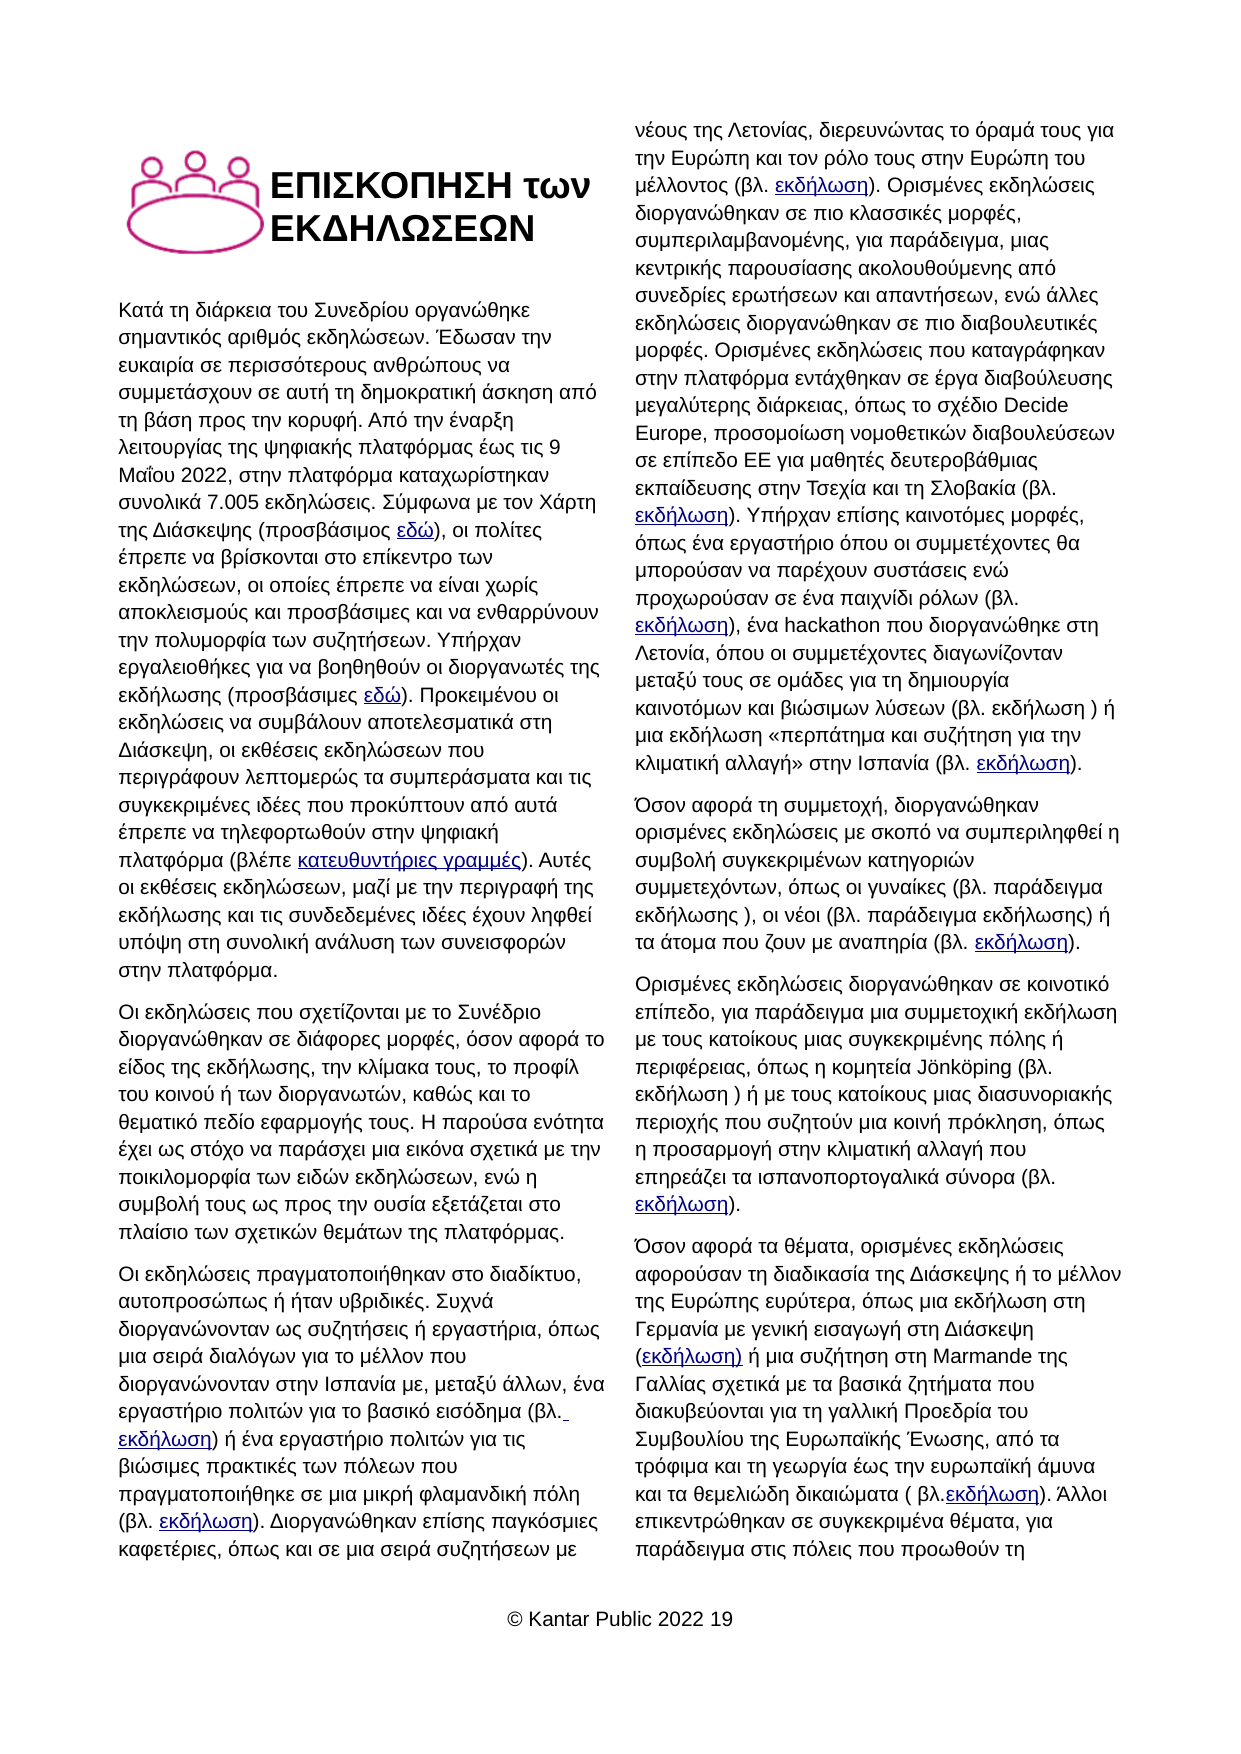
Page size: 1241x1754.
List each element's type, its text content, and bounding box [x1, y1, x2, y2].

text Όσον αφορά τη συμμετοχή, διοργανώθηκαν ορισμένες εκδηλώσεις με σκοπό να συμπεριληφθεί η συμβολή συγκεκριμένων κατηγοριών συμμετεχόντων, όπως οι γυναίκες (βλ. παράδειγμα εκδήλωσης ), οι νέοι (βλ. παράδειγμα εκδήλωσης) ή τα άτομα που ζουν με αναπηρία (βλ. εκδήλωση). [635, 793, 1122, 954]
subtitle ΕΠΙΣΚΟΠΗΣΗ των ΕΚΔΗΛΩΣΕΩΝ [270, 163, 605, 249]
text Όσον αφορά τα θέματα, ορισμένες εκδηλώσεις αφορούσαν τη διαδικασία της Διάσκεψης ή το μέλλον της Ευρώπης ευρύτερα, όπως μια εκδήλωση στη Γερμανία με γενική εισαγωγή στη Διάσκεψη (εκδήλωση) ή μια συζήτηση στη Marmande της Γαλλίας σχετικά με τα βασικά ζητήματα που διακυβεύονται για τη γαλλική Προεδρία του Συμβουλίου της Ευρωπαϊκής Ένωσης, από τα τρόφιμα και τη γεωργία έως την ευρωπαϊκή άμυνα και τα θεμελιώδη δικαιώματα ( βλ.εκδήλωση). Άλλοι επικεντρώθηκαν σε συγκεκριμένα θέματα, για παράδειγμα στις πόλεις που προωθούν τη [635, 1234, 1122, 1561]
text Ορισμένες εκδηλώσεις διοργανώθηκαν σε κοινοτικό επίπεδο, για παράδειγμα μια συμμετοχική εκδήλωση με τους κατοίκους μιας συγκεκριμένης πόλης ή περιφέρειας, όπως η κομητεία Jönköping (βλ. εκδήλωση ) ή με τους κατοίκους μιας διασυνοριακής περιοχής που συζητούν μια κοινή πρόκληση, όπως η προσαρμογή στην κλιματική αλλαγή που επηρεάζει τα ισπανοπορτογαλικά σύνορα (βλ. εκδήλωση). [635, 972, 1122, 1216]
picture [122, 120, 270, 268]
text Οι εκδηλώσεις που σχετίζονται με το Συνέδριο διοργανώθηκαν σε διάφορες μορφές, όσον αφορά το είδος της εκδήλωσης, την κλίμακα τους, το προφίλ του κοινού ή των διοργανωτών, καθώς και το θεματικό πεδίο εφαρμογής τους. Η παρούσα ενότητα έχει ως στόχο να παράσχει μια εικόνα σχετικά με την ποικιλομορφία των ειδών εκδηλώσεων, ενώ η συμβολή τους ως προς την ουσία εξετάζεται στο πλαίσιο των σχετικών θεμάτων της πλατφόρμας. [118, 999, 605, 1243]
text νέους της Λετονίας, διερευνώντας το όραμά τους για την Ευρώπη και τον ρόλο τους στην Ευρώπη του μέλλοντος (βλ. εκδήλωση). Ορισμένες εκδηλώσεις διοργανώθηκαν σε πιο κλασσικές μορφές, συμπεριλαμβανομένης, για παράδειγμα, μιας κεντρικής παρουσίασης ακολουθούμενης από συνεδρίες ερωτήσεων και απαντήσεων, ενώ άλλες εκδηλώσεις διοργανώθηκαν σε πιο διαβουλευτικές μορφές. Ορισμένες εκδηλώσεις που καταγράφηκαν στην πλατφόρμα εντάχθηκαν σε έργα διαβούλευσης μεγαλύτερης διάρκειας, όπως το σχέδιο Decide Europe, προσομοίωση νομοθετικών διαβουλεύσεων σε επίπεδο ΕΕ για μαθητές δευτεροβάθμιας εκπαίδευσης στην Τσεχία και τη Σλοβακία (βλ. εκδήλωση). Υπήρχαν επίσης καινοτόμες μορφές, όπως ένα εργαστήριο όπου οι συμμετέχοντες θα μπορούσαν να παρέχουν συστάσεις ενώ προχωρούσαν σε ένα παιχνίδι ρόλων (βλ. εκδήλωση), ένα hackathon που διοργανώθηκε στη Λετονία, όπου οι συμμετέχοντες διαγωνίζονταν μεταξύ τους σε ομάδες για τη δημιουργία καινοτόμων και βιώσιμων λύσεων (βλ. εκδήλωση ) ή μια εκδήλωση «περπάτημα και συζήτηση για την κλιματική αλλαγή» στην Ισπανία (βλ. εκδήλωση). [635, 118, 1122, 774]
text Οι εκδηλώσεις πραγματοποιήθηκαν στο διαδίκτυο, αυτοπροσώπως ή ήταν υβριδικές. Συχνά διοργανώνονταν ως συζητήσεις ή εργαστήρια, όπως μια σειρά διαλόγων για το μέλλον που διοργανώνονταν στην Ισπανία με, μεταξύ άλλων, ένα εργαστήριο πολιτών για το βασικό εισόδημα (βλ. εκδήλωση) ή ένα εργαστήριο πολιτών για τις βιώσιμες πρακτικές των πόλεων που πραγματοποιήθηκε σε μια μικρή φλαμανδική πόλη (βλ. εκδήλωση). Διοργανώθηκαν επίσης παγκόσμιες καφετέριες, όπως και σε μια σειρά συζητήσεων με [118, 1262, 605, 1561]
text Κατά τη διάρκεια του Συνεδρίου οργανώθηκε σημαντικός αριθμός εκδηλώσεων. Έδωσαν την ευκαιρία σε περισσότερους ανθρώπους να συμμετάσχουν σε αυτή τη δημοκρατική άσκηση από τη βάση προς την κορυφή. Από την έναρξη λειτουργίας της ψηφιακής πλατφόρμας έως τις 9 Μαΐου 2022, στην πλατφόρμα καταχωρίστηκαν συνολικά 7.005 εκδηλώσεις. Σύμφωνα με τον Χάρτη της Διάσκεψης (προσβάσιμος εδώ), οι πολίτες έπρεπε να βρίσκονται στο επίκεντρο των εκδηλώσεων, οι οποίες έπρεπε να είναι χωρίς αποκλεισμούς και προσβάσιμες και να ενθαρρύνουν την πολυμορφία των συζητήσεων. Υπήρχαν εργαλειοθήκες για να βοηθηθούν οι διοργανωτές της εκδήλωσης (προσβάσιμες εδώ). Προκειμένου οι εκδηλώσεις να συμβάλουν αποτελεσματικά στη Διάσκεψη, οι εκθέσεις εκδηλώσεων που περιγράφουν λεπτομερώς τα συμπεράσματα και τις συγκεκριμένες ιδέες που προκύπτουν από αυτά έπρεπε να τηλεφορτωθούν στην ψηφιακή πλατφόρμα (βλέπε κατευθυντήριες γραμμές). Αυτές οι εκθέσεις εκδηλώσεων, μαζί με την περιγραφή της εκδήλωσης και τις συνδεδεμένες ιδέες έχουν ληφθεί υπόψη στη συνολική ανάλυση των συνεισφορών στην πλατφόρμα. [118, 297, 605, 981]
